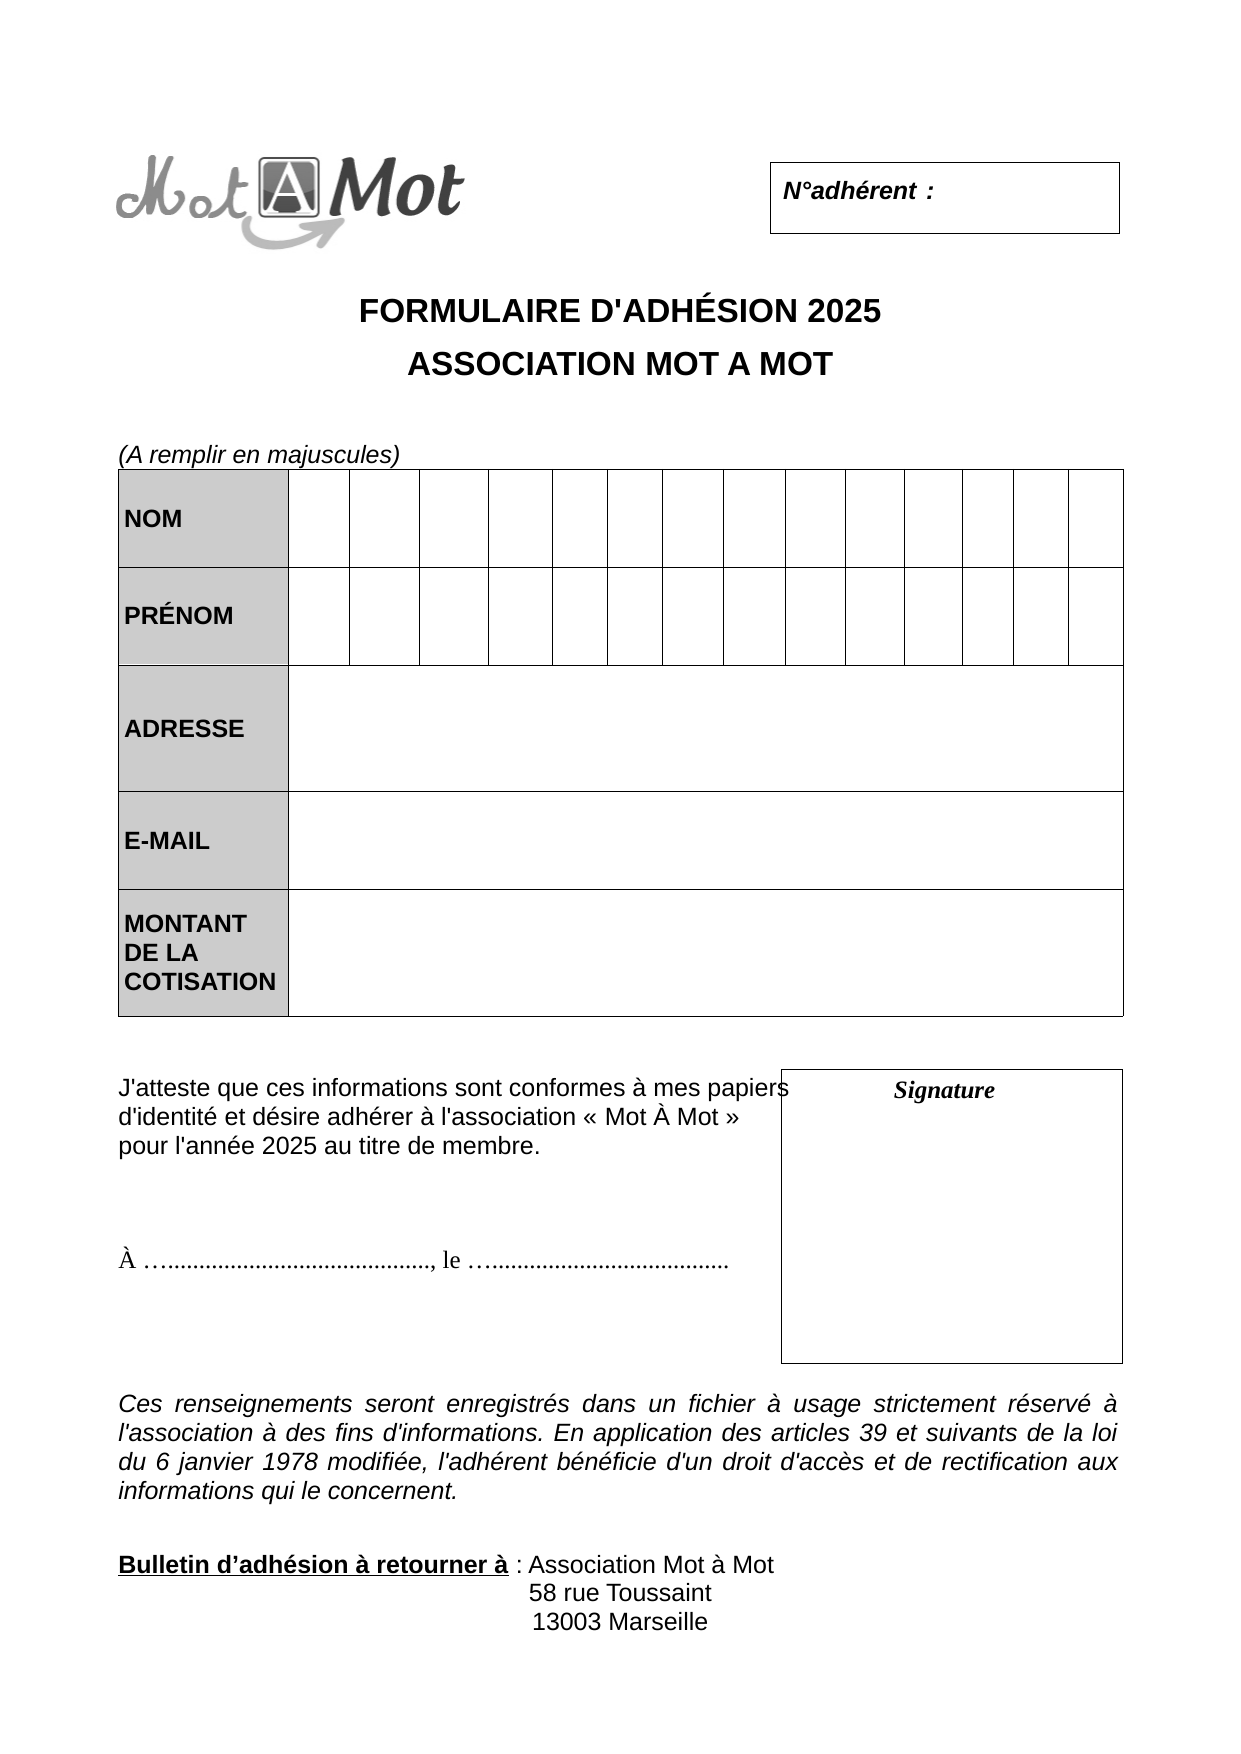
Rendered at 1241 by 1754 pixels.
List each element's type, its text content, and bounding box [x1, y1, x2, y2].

table_header [846, 470, 904, 567]
picture [113, 150, 468, 254]
table_cell [1014, 568, 1068, 664]
table_cell MONTANT DE LA COTISATION [119, 890, 288, 1016]
table_header [724, 470, 785, 567]
table_cell [608, 568, 662, 664]
text J'atteste que ces informations sont conformes à mes papiers [118, 1073, 781, 1102]
table_cell PRÉNOM [119, 568, 288, 664]
table_cell [289, 890, 1123, 1016]
table_cell [489, 568, 552, 664]
table_header [963, 470, 1013, 567]
table_header [663, 470, 723, 567]
table_cell [905, 568, 962, 664]
text FORMULAIRE D'ADHÉSION 2025 [118, 291, 1122, 330]
text [782, 1131, 1122, 1159]
table_cell [1069, 568, 1123, 664]
text [468, 176, 770, 205]
table_header [1014, 470, 1068, 567]
table_cell [289, 666, 1123, 791]
text À ….........................................., le …...................................... [118, 1246, 781, 1274]
table_cell [289, 568, 349, 664]
table_cell [350, 568, 419, 664]
text [782, 1102, 1122, 1131]
table_header [1069, 470, 1123, 567]
table_cell [846, 568, 904, 664]
text ASSOCIATION MOT A MOT [118, 344, 1122, 383]
table_cell [289, 792, 1123, 889]
table_header [553, 470, 607, 567]
text (A remplir en majuscules) [118, 440, 1122, 469]
table_cell [786, 568, 845, 664]
text N°adhérent : [771, 176, 1119, 205]
table_header [489, 470, 552, 567]
table_header [289, 470, 349, 567]
text pour l'année 2025 au titre de membre. [118, 1131, 781, 1159]
table_header [608, 470, 662, 567]
text [782, 1246, 1122, 1274]
table_cell [963, 568, 1013, 664]
table_cell E-MAIL [119, 792, 288, 889]
text d'identité et désire adhérer à l'association « Mot À Mot » [118, 1102, 781, 1131]
table_header [905, 470, 962, 567]
table_cell [420, 568, 488, 664]
table_header [420, 470, 488, 567]
table_header NOM [119, 470, 288, 567]
text Ces renseignements seront enregistrés dans un fichier à usage strictement réservé à l'association à des fins d'informations. En application des articles 39 et suivants de la loi du 6 janvier 1978 modifiée, l'adhérent bénéficie d'un droit d'accès et de rectification aux informations qui le concernent. [118, 1389, 1122, 1504]
table_cell ADRESSE [119, 666, 288, 791]
table_cell [553, 568, 607, 664]
table_cell [663, 568, 723, 664]
table_header [350, 470, 419, 567]
table_header [786, 470, 845, 567]
text J'atteste que ces informations sont conformes à mes papiers [782, 1073, 1122, 1102]
table_cell [724, 568, 785, 664]
